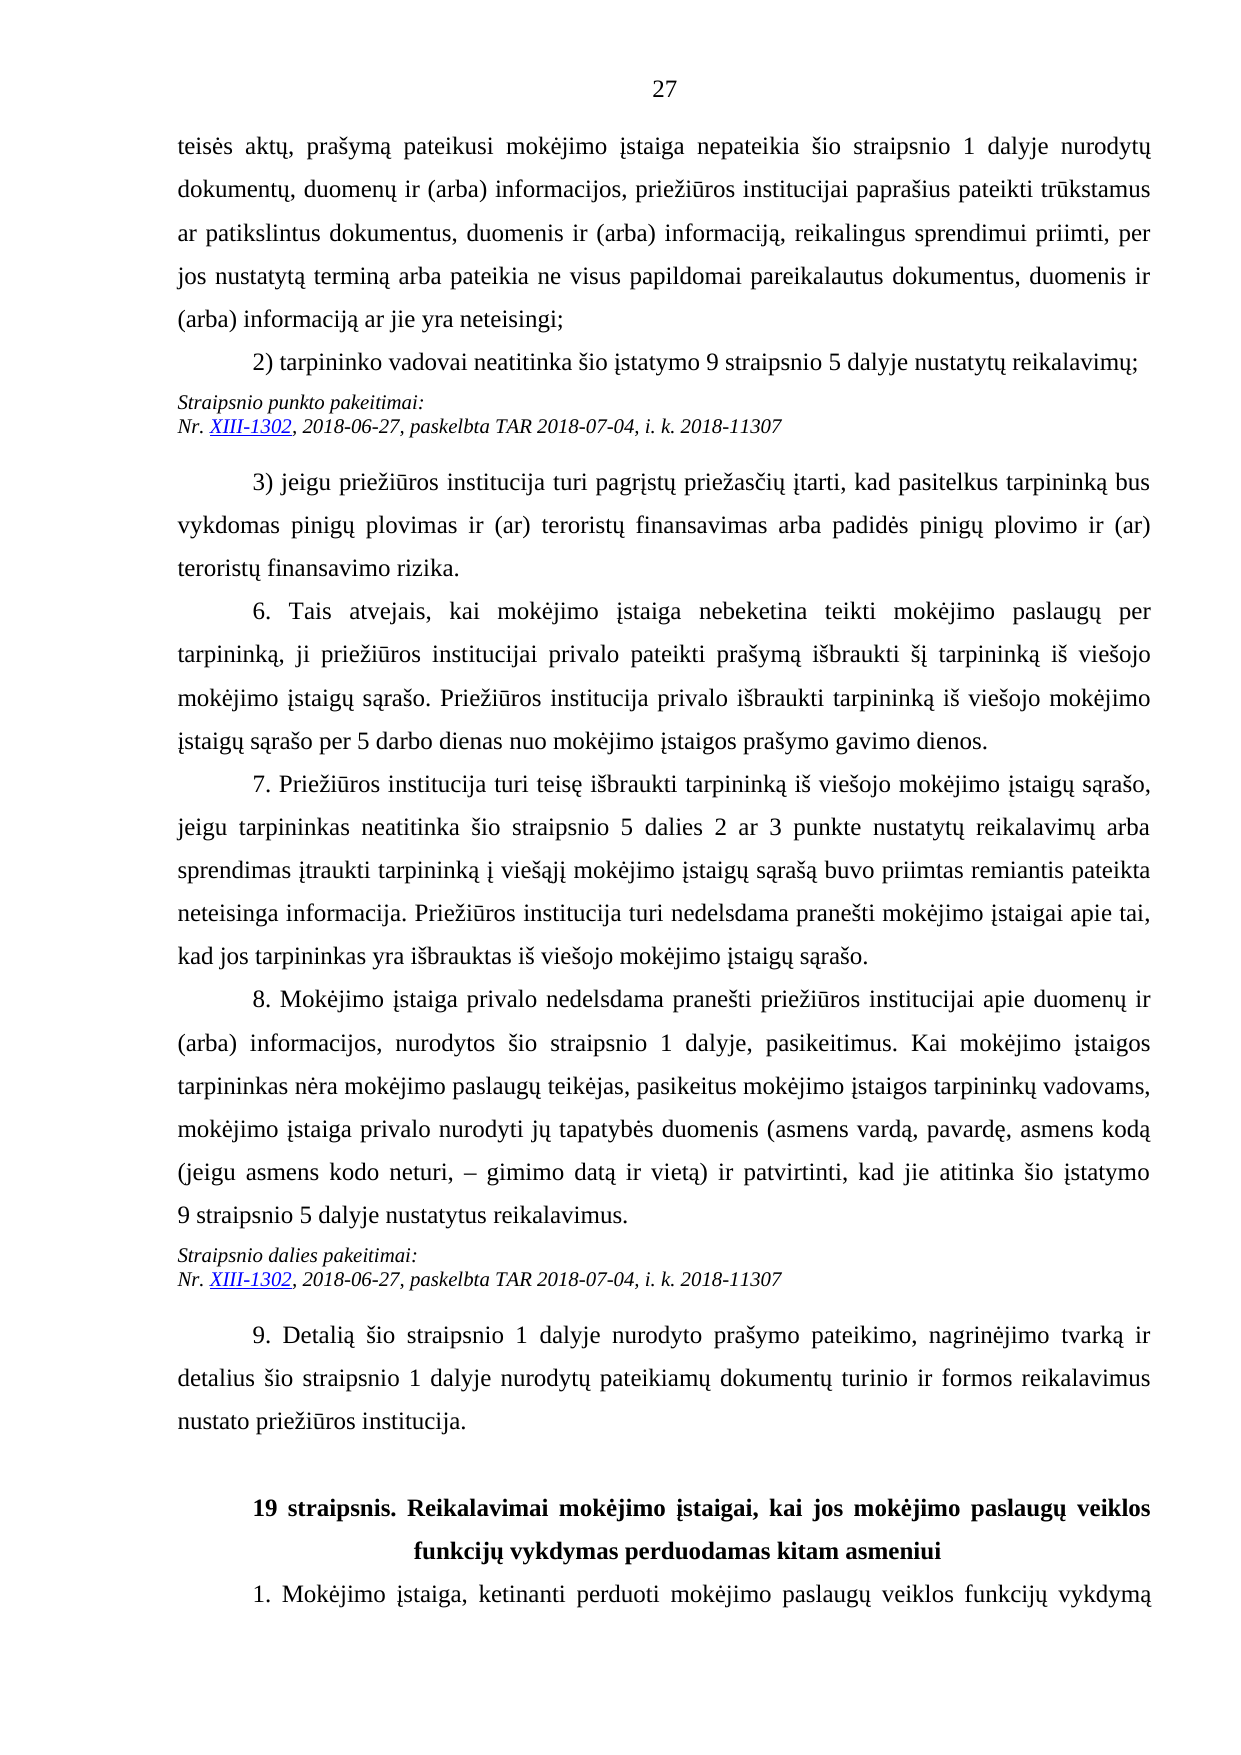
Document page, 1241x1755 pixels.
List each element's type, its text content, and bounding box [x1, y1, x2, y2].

text Nr. XIII-1302, 2018-06-27, paskelbta TAR 2018-07-04, i. k. 2018-11307 [177, 414, 1152, 438]
text Nr. XIII-1302, 2018-06-27, paskelbta TAR 2018-07-04, i. k. 2018-11307 [177, 1267, 1152, 1291]
text 1. Mokėjimo įstaiga, ketinanti perduoti mokėjimo paslaugų veiklos funkcijų vykdymą [177, 1579, 1152, 1608]
text 19 straipsnis. Reikalavimai mokėjimo įstaigai, kai jos mokėjimo paslaugų veiklos funkcijų vykdymas perduodamas kitam asmeniui [252, 1493, 1152, 1564]
text 8. Mokėjimo įstaiga privalo nedelsdama pranešti priežiūros institucijai apie duomenų ir (arba) informacijos, nurodytos šio straipsnio 1 dalyje, pasikeitimus. Kai mokėjimo įstaigos tarpininkas nėra mokėjimo paslaugų teikėjas, pasikeitus mokėjimo įstaigos tarpininkų vadovams, mokėjimo įstaiga privalo nurodyti jų tapatybės duomenis (asmens vardą, pavardę, asmens kodą (jeigu asmens kodo neturi, – gimimo datą ir vietą) ir patvirtinti, kad jie atitinka šio įstatymo 9 straipsnio 5 dalyje nustatytus reikalavimus. [177, 984, 1152, 1229]
text 7. Priežiūros institucija turi teisę išbraukti tarpininką iš viešojo mokėjimo įstaigų sąrašo, jeigu tarpininkas neatitinka šio straipsnio 5 dalies 2 ar 3 punkte nustatytų reikalavimų arba sprendimas įtraukti tarpininką į viešąjį mokėjimo įstaigų sąrašą buvo priimtas remiantis pateikta neteisinga informacija. Priežiūros institucija turi nedelsdama pranešti mokėjimo įstaigai apie tai, kad jos tarpininkas yra išbrauktas iš viešojo mokėjimo įstaigų sąrašo. [177, 769, 1152, 970]
text 3) jeigu priežiūros institucija turi pagrįstų priežasčių įtarti, kad pasitelkus tarpininką bus vykdomas pinigų plovimas ir (ar) teroristų finansavimas arba padidės pinigų plovimo ir (ar) teroristų finansavimo rizika. [177, 467, 1152, 582]
text 2) tarpininko vadovai neatitinka šio įstatymo 9 straipsnio 5 dalyje nustatytų reikalavimų; [177, 347, 1152, 376]
text Straipsnio dalies pakeitimai: [177, 1243, 1152, 1267]
text teisės aktų, prašymą pateikusi mokėjimo įstaiga nepateikia šio straipsnio 1 dalyje nurodytų dokumentų, duomenų ir (arba) informacijos, priežiūros institucijai paprašius pateikti trūkstamus ar patikslintus dokumentus, duomenis ir (arba) informaciją, reikalingus sprendimui priimti, per jos nustatytą terminą arba pateikia ne visus papildomai pareikalautus dokumentus, duomenis ir (arba) informaciją ar jie yra neteisingi; [177, 131, 1152, 333]
text 6. Tais atvejais, kai mokėjimo įstaiga nebeketina teikti mokėjimo paslaugų per tarpininką, ji priežiūros institucijai privalo pateikti prašymą išbraukti šį tarpininką iš viešojo mokėjimo įstaigų sąrašo. Priežiūros institucija privalo išbraukti tarpininką iš viešojo mokėjimo įstaigų sąrašo per 5 darbo dienas nuo mokėjimo įstaigos prašymo gavimo dienos. [177, 596, 1152, 754]
text Straipsnio punkto pakeitimai: [177, 390, 1152, 414]
text 9. Detalią šio straipsnio 1 dalyje nurodyto prašymo pateikimo, nagrinėjimo tvarką ir detalius šio straipsnio 1 dalyje nurodytų pateikiamų dokumentų turinio ir formos reikalavimus nustato priežiūros institucija. [177, 1320, 1152, 1435]
